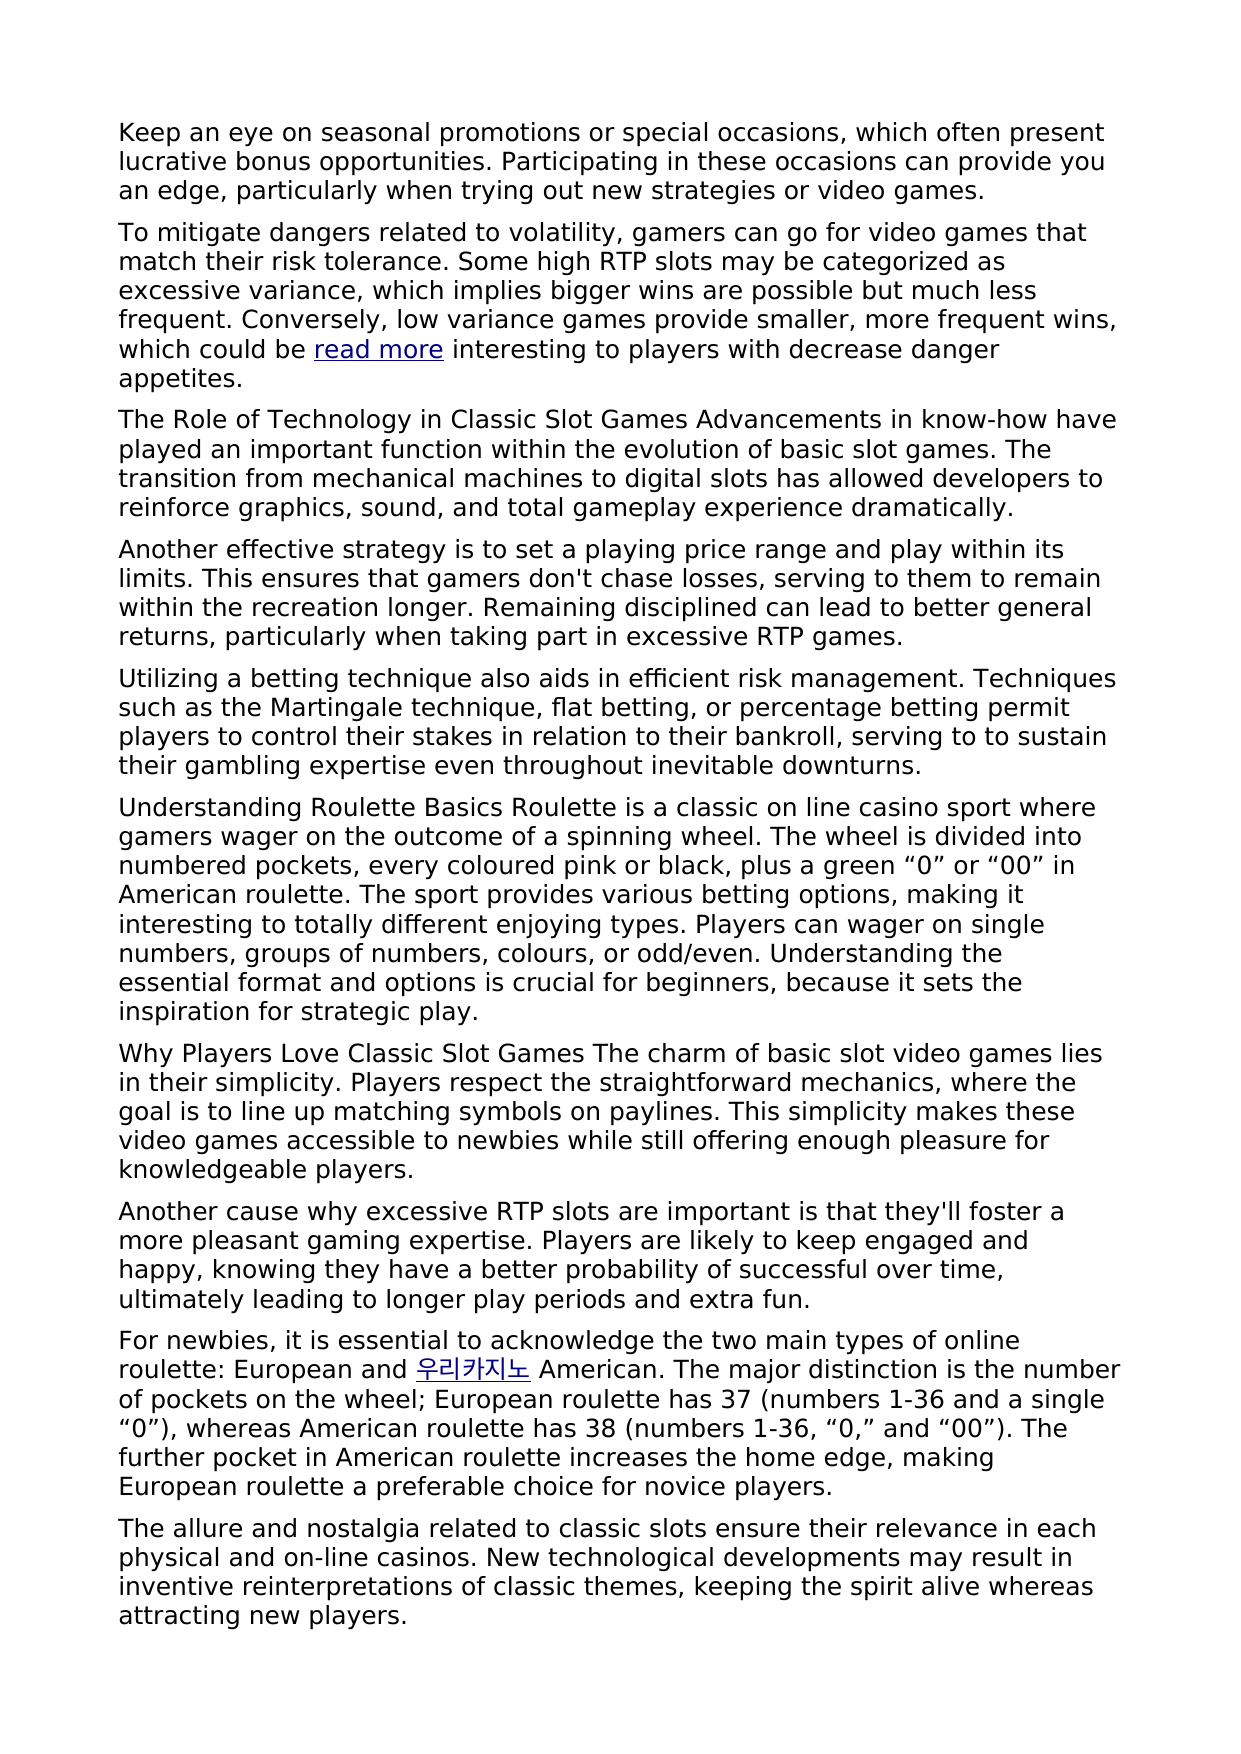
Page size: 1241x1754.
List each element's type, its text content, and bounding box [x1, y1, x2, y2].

text For newbies, it is essential to acknowledge the two main types of online roulette: European and 우리카지노 American. The major distinction is the number of pockets on the wheel; European roulette has 37 (numbers 1-36 and a single “0”), whereas American roulette has 38 (numbers 1-36, “0,” and “00”). The further pocket in American roulette increases the home edge, making European roulette a preferable choice for novice players. [118, 1326, 1122, 1501]
text Understanding Roulette Basics Roulette is a classic on line casino sport where gamers wager on the outcome of a spinning wheel. The wheel is divided into numbered pockets, every coloured pink or black, plus a green “0” or “00” in American roulette. The sport provides various betting options, making it interesting to totally different enjoying types. Players can wager on single numbers, groups of numbers, colours, or odd/even. Understanding the essential format and options is crucial for beginners, because it sets the inspiration for strategic play. [118, 793, 1122, 1026]
text Utilizing a betting technique also aids in efficient risk management. Techniques such as the Martingale technique, flat betting, or percentage betting permit players to control their stakes in relation to their bankroll, serving to to sustain their gambling expertise even throughout inevitable downturns. [118, 664, 1122, 781]
text Another cause why excessive RTP slots are important is that they'll foster a more pleasant gaming expertise. Players are likely to keep engaged and happy, knowing they have a better probability of successful over time, ultimately leading to longer play periods and extra fun. [118, 1197, 1122, 1314]
text The allure and nostalgia related to classic slots ensure their relevance in each physical and on-line casinos. New technological developments may result in inventive reinterpretations of classic themes, keeping the spirit alive whereas attracting new players. [118, 1514, 1122, 1631]
text Another effective strategy is to set a playing price range and play within its limits. This ensures that gamers don't chase losses, serving to them to remain within the recreation longer. Remaining disciplined can lead to better general returns, particularly when taking part in excessive RTP games. [118, 535, 1122, 651]
text To mitigate dangers related to volatility, gamers can go for video games that match their risk tolerance. Some high RTP slots may be categorized as excessive variance, which implies bigger wins are possible but much less frequent. Conversely, low variance games provide smaller, more frequent wins, which could be read more interesting to players with decrease danger appetites. [118, 218, 1122, 393]
text The Role of Technology in Classic Slot Games Advancements in know-how have played an important function within the evolution of basic slot games. The transition from mechanical machines to digital slots has allowed developers to reinforce graphics, sound, and total gameplay experience dramatically. [118, 406, 1122, 522]
text Why Players Love Classic Slot Games The charm of basic slot video games lies in their simplicity. Players respect the straightforward mechanics, where the goal is to line up matching symbols on paylines. This simplicity makes these video games accessible to newbies while still offering enough pleasure for knowledgeable players. [118, 1039, 1122, 1185]
text Keep an eye on seasonal promotions or special occasions, which often present lucrative bonus opportunities. Participating in these occasions can provide you an edge, particularly when trying out new strategies or video games. [118, 118, 1122, 206]
